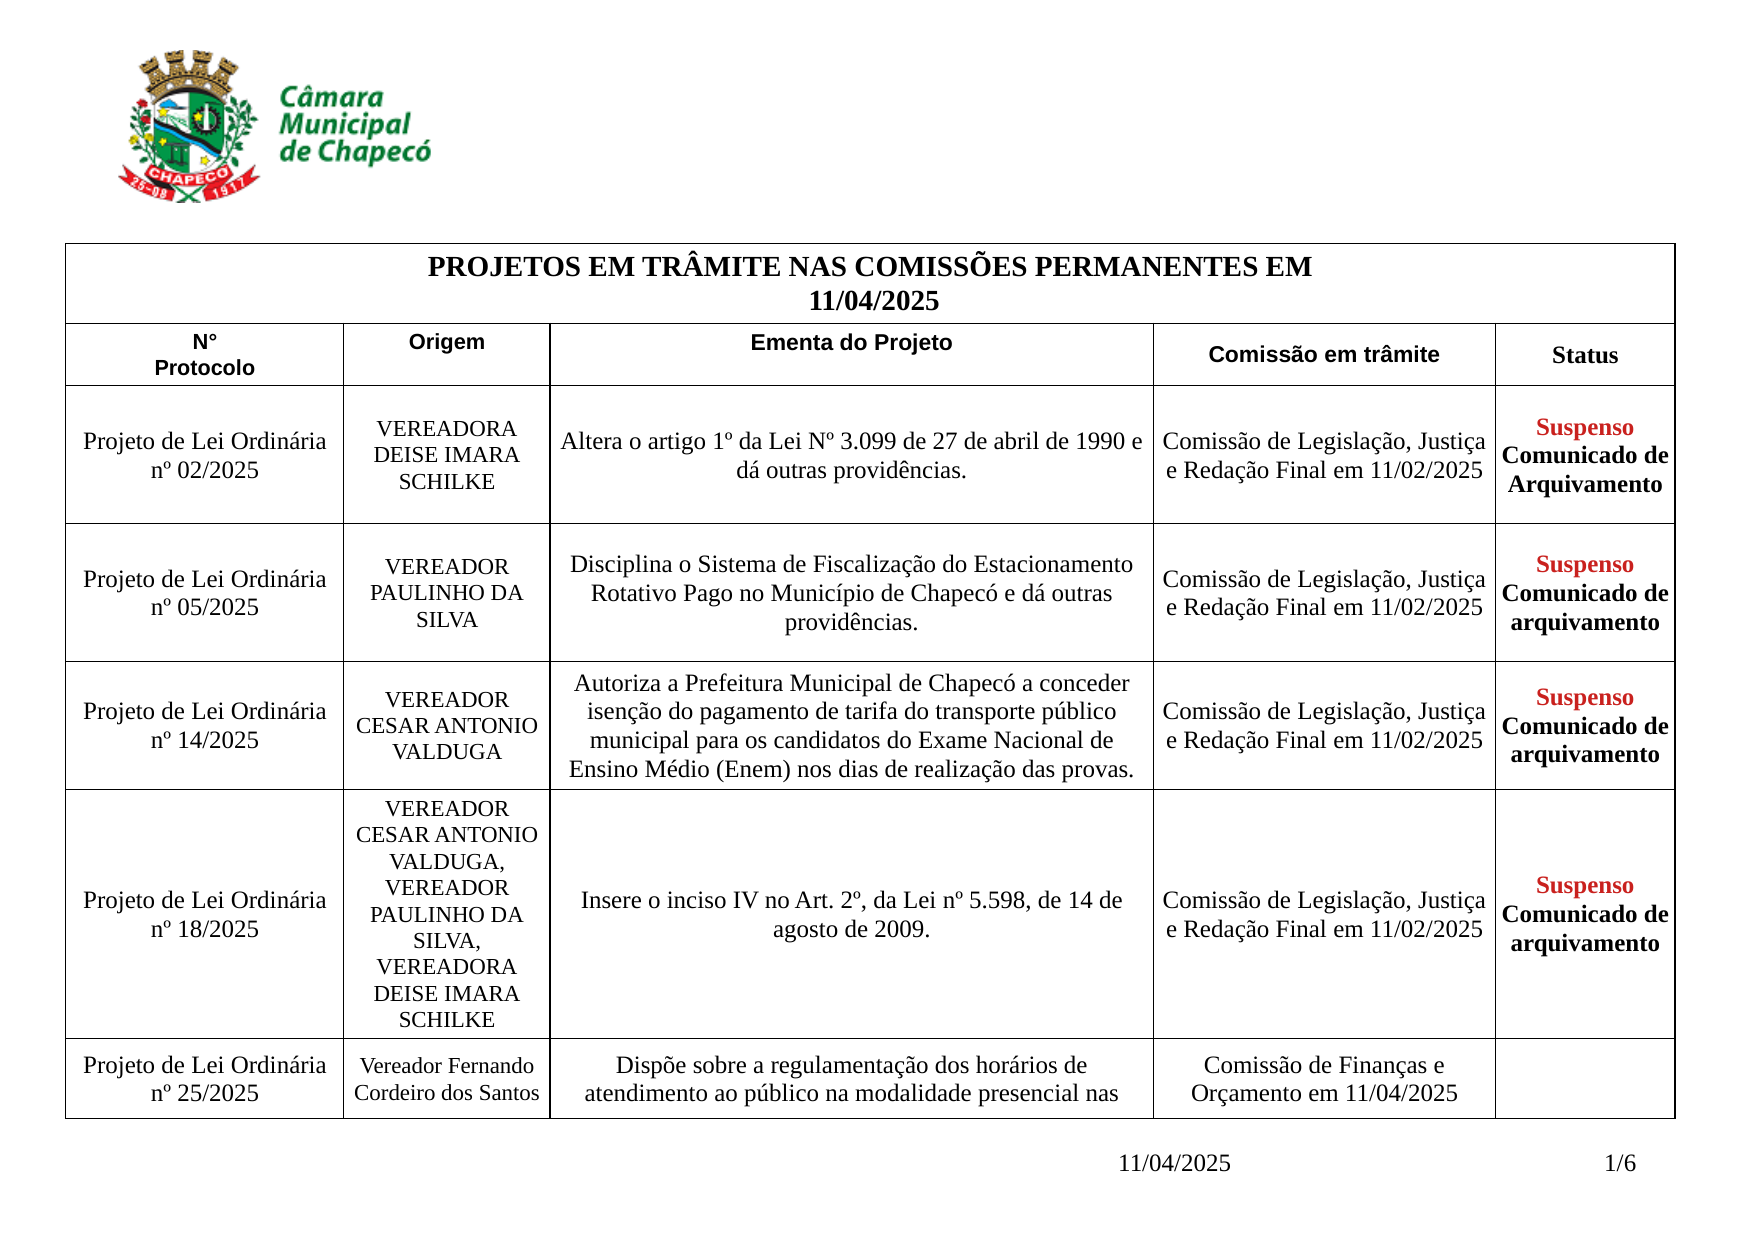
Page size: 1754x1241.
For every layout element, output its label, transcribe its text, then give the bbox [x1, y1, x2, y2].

table_cell [1496, 1039, 1674, 1118]
table_cell Vereador Fernando Cordeiro dos Santos [344, 1039, 549, 1118]
table_cell Disciplina o Sistema de Fiscalização do Estacionamento Rotativo Pago no Município de Chapecó e dá outras providências. [551, 524, 1153, 661]
table_cell Suspenso Comunicado de Arquivamento [1496, 386, 1674, 523]
table_cell Projeto de Lei Ordinária nº 25/2025 [66, 1039, 343, 1118]
table_cell Comissão de Finanças e Orçamento em 11/04/2025 [1154, 1039, 1495, 1118]
table_cell VEREADORA DEISE IMARA SCHILKE [344, 386, 549, 523]
table_cell Origem [344, 324, 549, 385]
table_cell Projeto de Lei Ordinária nº 05/2025 [66, 524, 343, 661]
table_cell Status [1496, 324, 1674, 385]
table_cell Comissão de Legislação, Justiça e Redação Final em 11/02/2025 [1154, 524, 1495, 661]
table_cell Comissão em trâmite [1154, 324, 1495, 385]
table_cell Autoriza a Prefeitura Municipal de Chapecó a conceder isenção do pagamento de tarifa do transporte público municipal para os candidatos do Exame Nacional de Ensino Médio (Enem) nos dias de realização das provas. [551, 662, 1153, 788]
table_cell VEREADOR PAULINHO DA SILVA [344, 524, 549, 661]
table_cell Suspenso Comunicado de arquivamento [1496, 790, 1674, 1038]
table_cell VEREADOR CESAR ANTONIO VALDUGA [344, 662, 549, 788]
picture [118, 50, 431, 203]
table_cell Insere o inciso IV no Art. 2º, da Lei nº 5.598, de 14 de agosto de 2009. [551, 790, 1153, 1038]
table_cell Projeto de Lei Ordinária nº 18/2025 [66, 790, 343, 1038]
table_cell Comissão de Legislação, Justiça e Redação Final em 11/02/2025 [1154, 386, 1495, 523]
table_cell Dispõe sobre a regulamentação dos horários de atendimento ao público na modalidade presencial nas [551, 1039, 1153, 1118]
table_cell Ementa do Projeto [551, 324, 1153, 385]
table_cell VEREADOR CESAR ANTONIO VALDUGA, VEREADOR PAULINHO DA SILVA, VEREADORA DEISE IMARA SCHILKE [344, 790, 549, 1038]
table_cell Suspenso Comunicado de arquivamento [1496, 524, 1674, 661]
table_header PROJETOS EM TRÂMITE NAS COMISSÕES PERMANENTES EM 11/04/2025 [66, 244, 1674, 322]
table_cell Comissão de Legislação, Justiça e Redação Final em 11/02/2025 [1154, 662, 1495, 788]
table_cell Projeto de Lei Ordinária nº 02/2025 [66, 386, 343, 523]
table_cell N° Protocolo [66, 324, 343, 385]
table_cell Altera o artigo 1º da Lei Nº 3.099 de 27 de abril de 1990 e dá outras providências. [551, 386, 1153, 523]
table_cell Projeto de Lei Ordinária nº 14/2025 [66, 662, 343, 788]
table_cell Suspenso Comunicado de arquivamento [1496, 662, 1674, 788]
table_cell Comissão de Legislação, Justiça e Redação Final em 11/02/2025 [1154, 790, 1495, 1038]
